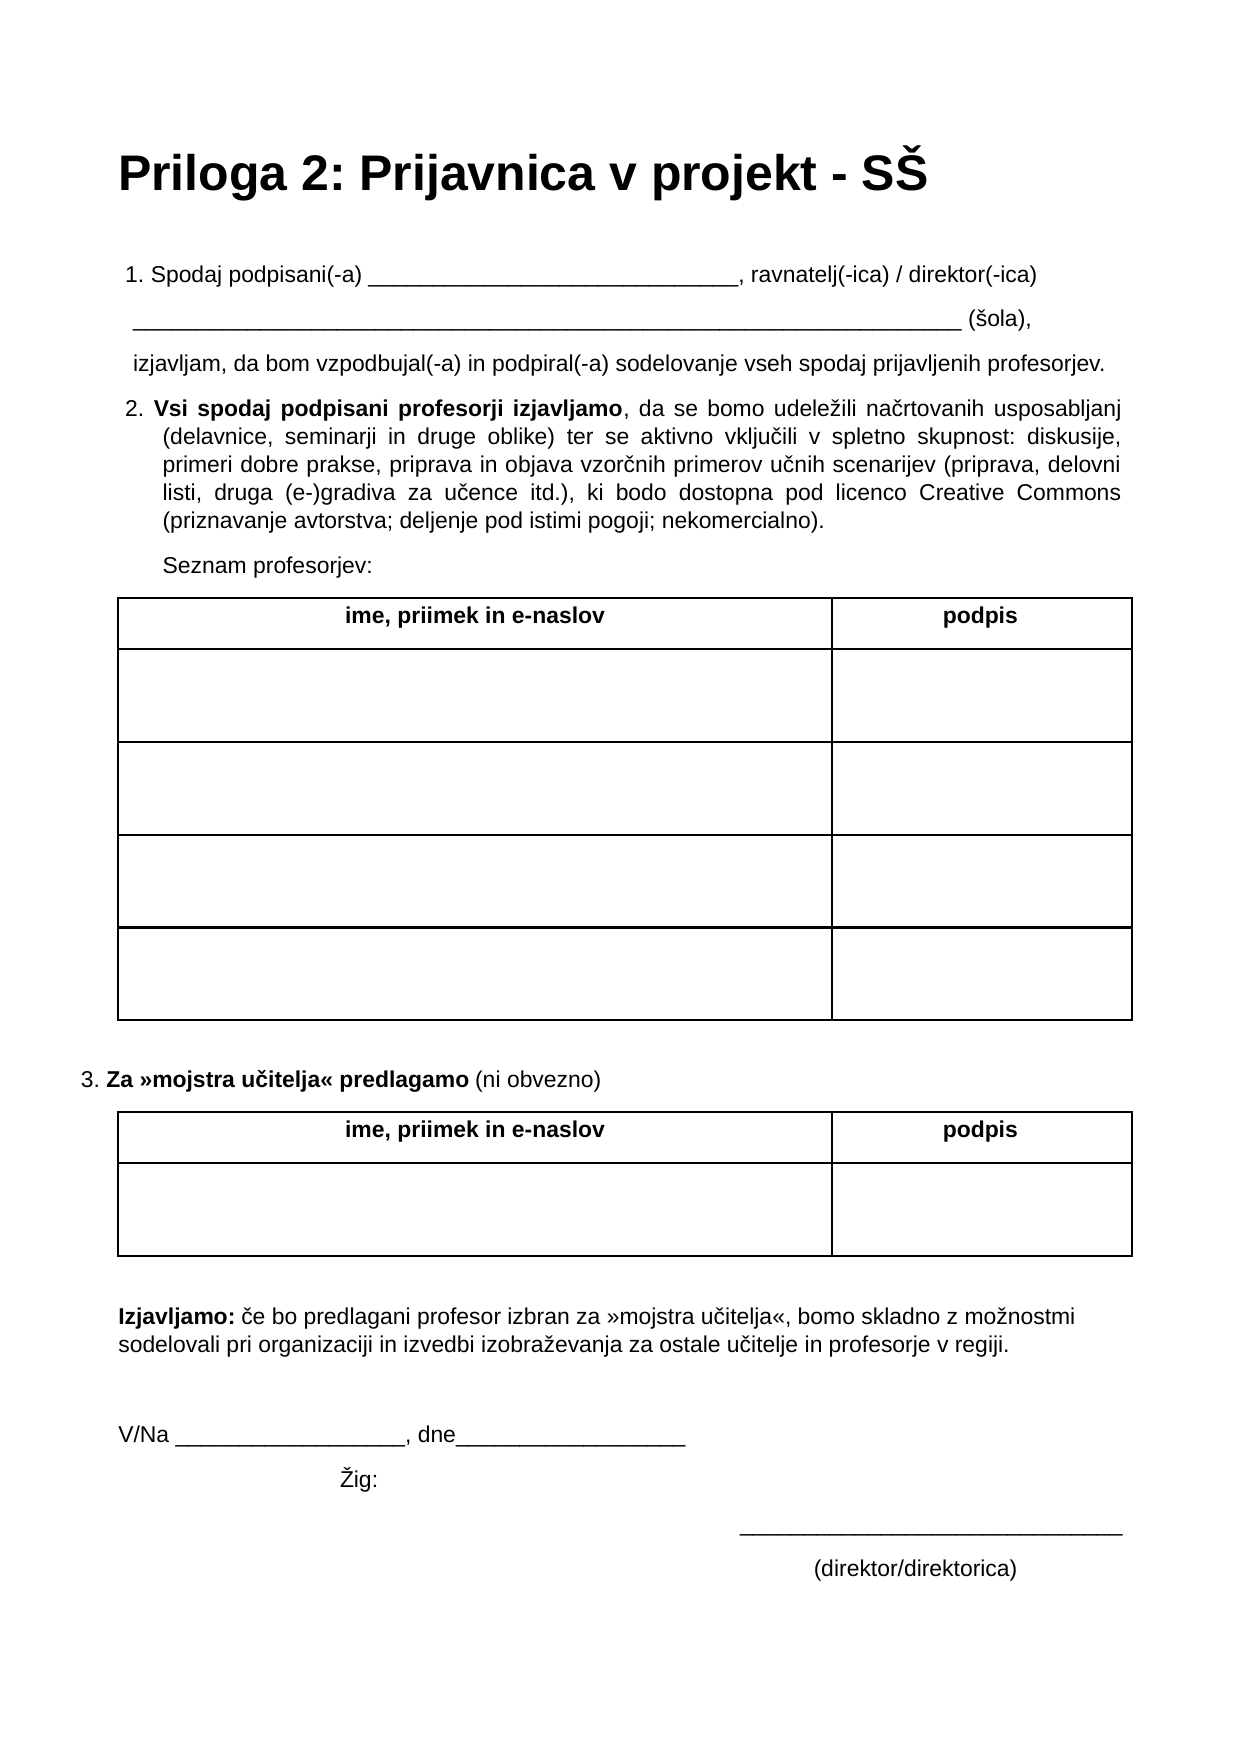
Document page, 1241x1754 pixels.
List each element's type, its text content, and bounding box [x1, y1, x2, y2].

text 1. Spodaj podpisani(-a) _____________________________, ravnatelj(-ica) / direktor(-ica) [125, 261, 1122, 287]
table_cell [833, 743, 1131, 833]
table_cell [119, 1164, 831, 1255]
table_cell [833, 836, 1131, 926]
table_cell [119, 836, 831, 926]
text Seznam profesorjev: [118, 552, 1122, 578]
table_cell [119, 650, 831, 741]
table_header ime, priimek in e-naslov [119, 599, 831, 648]
text 2. Vsi spodaj podpisani profesorji izjavljamo, da se bomo udeležili načrtovanih usposabljanj (delavnice, seminarji in druge oblike) ter se aktivno vključili v spletno skupnost: diskusije, primeri dobre prakse, priprava in objava vzorčnih primerov učnih scenarijev (priprava, delovni listi, druga (e-)gradiva za učence itd.), ki bodo dostopna pod licenco Creative Commons (priznavanje avtorstva; deljenje pod istimi pogoji; nekomercialno). [125, 395, 1122, 534]
text _________________________________________________________________ (šola), [133, 305, 1122, 332]
table_cell [833, 929, 1131, 1019]
table_cell [833, 650, 1131, 741]
table_cell [119, 743, 831, 833]
table_header podpis [833, 1113, 1131, 1162]
table_cell [119, 929, 831, 1019]
text Žig: [118, 1466, 1122, 1492]
table_cell [833, 1164, 1131, 1255]
text izjavljam, da bom vzpodbujal(-a) in podpiral(-a) sodelovanje vseh spodaj prijavljenih profesorjev. [133, 350, 1122, 376]
text V/Na __________________, dne__________________ [118, 1421, 1122, 1447]
text ______________________________ [118, 1510, 1122, 1537]
table_header podpis [833, 599, 1131, 648]
text 3. Za »mojstra učitelja« predlagamo (ni obvezno) [81, 1066, 1122, 1092]
subtitle Priloga 2: Prijavnica v projekt - SŠ [118, 143, 1122, 201]
text (direktor/direktorica) [487, 1555, 1122, 1582]
text Izjavljamo: če bo predlagani profesor izbran za »mojstra učitelja«, bomo skladno z možnostmi sodelovali pri organizaciji in izvedbi izobraževanja za ostale učitelje in profesorje v regiji. [118, 1303, 1122, 1357]
table_header ime, priimek in e-naslov [119, 1113, 831, 1162]
